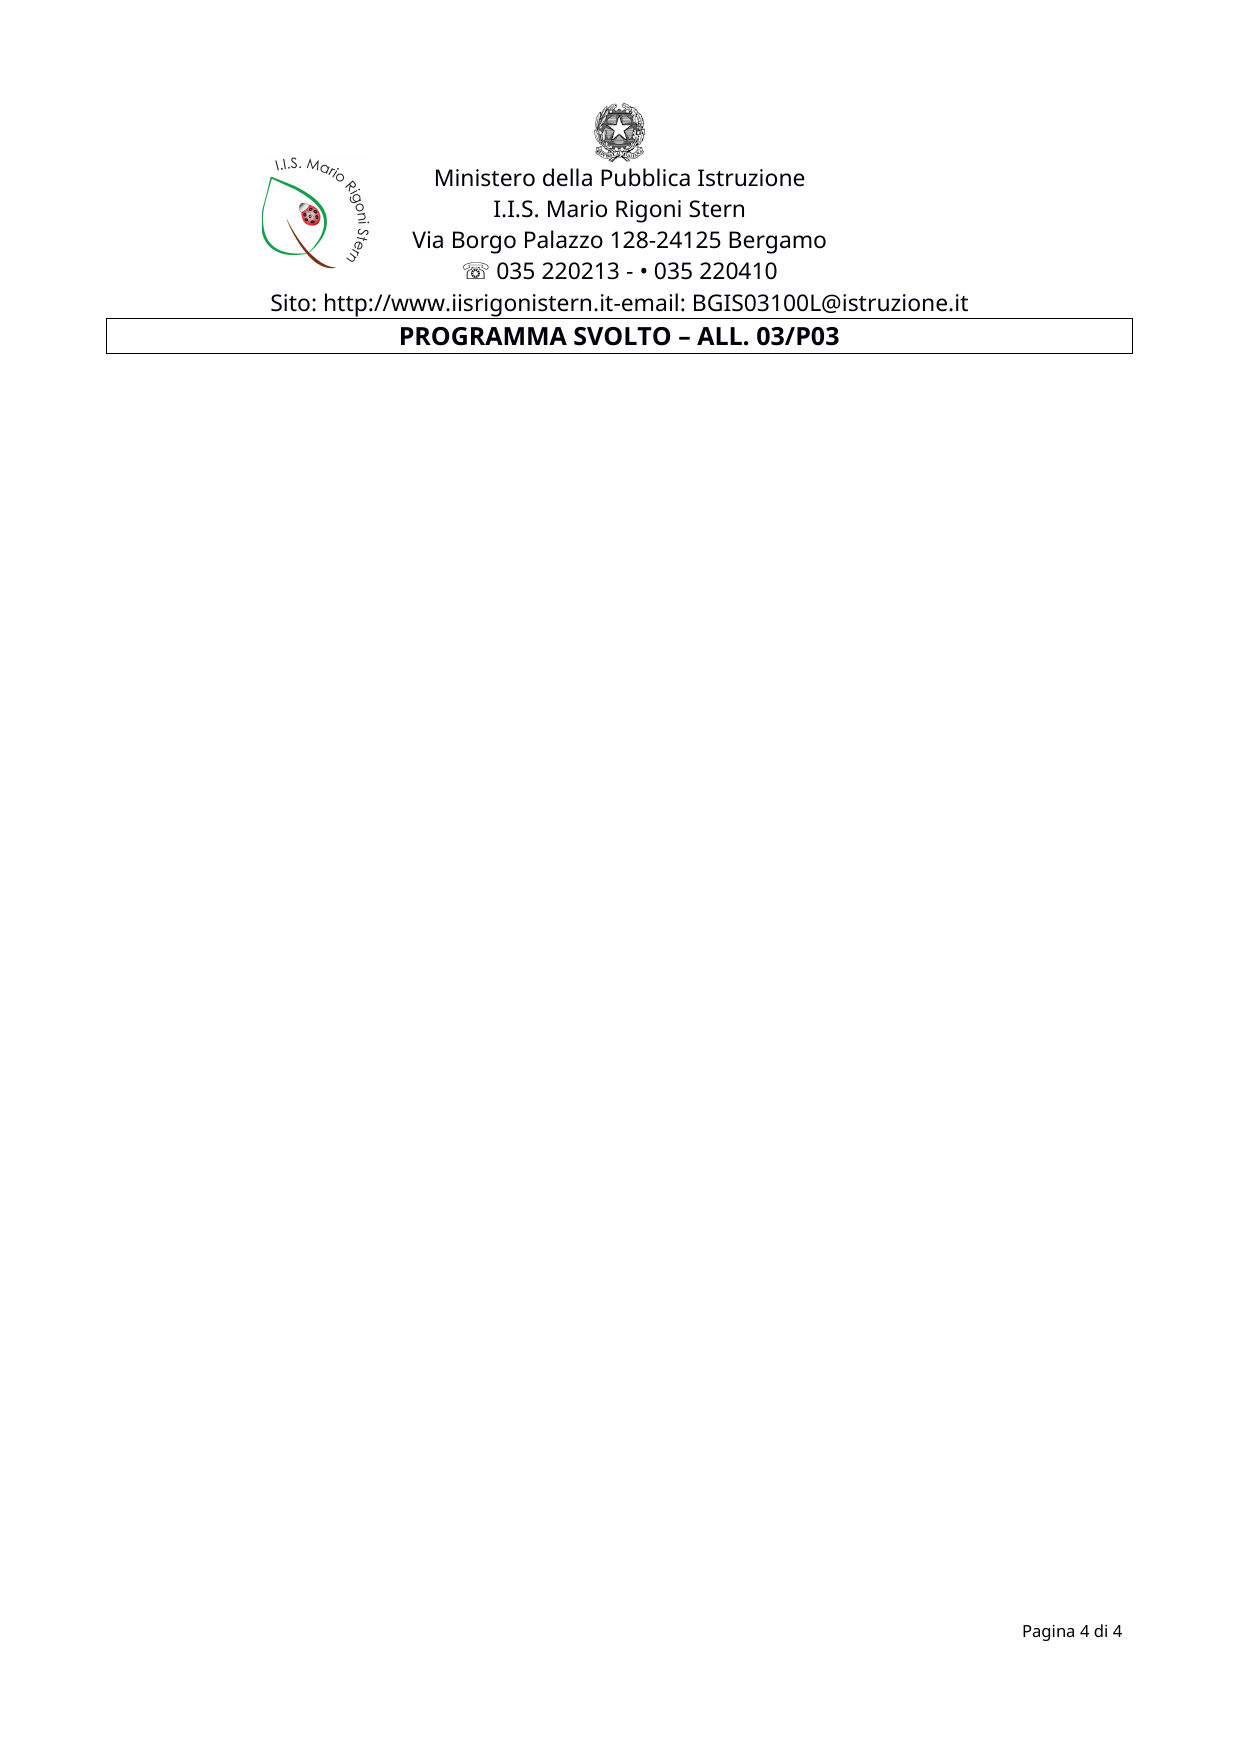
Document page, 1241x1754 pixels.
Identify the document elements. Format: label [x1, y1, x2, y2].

picture [594, 103, 645, 162]
picture [261, 154, 370, 273]
